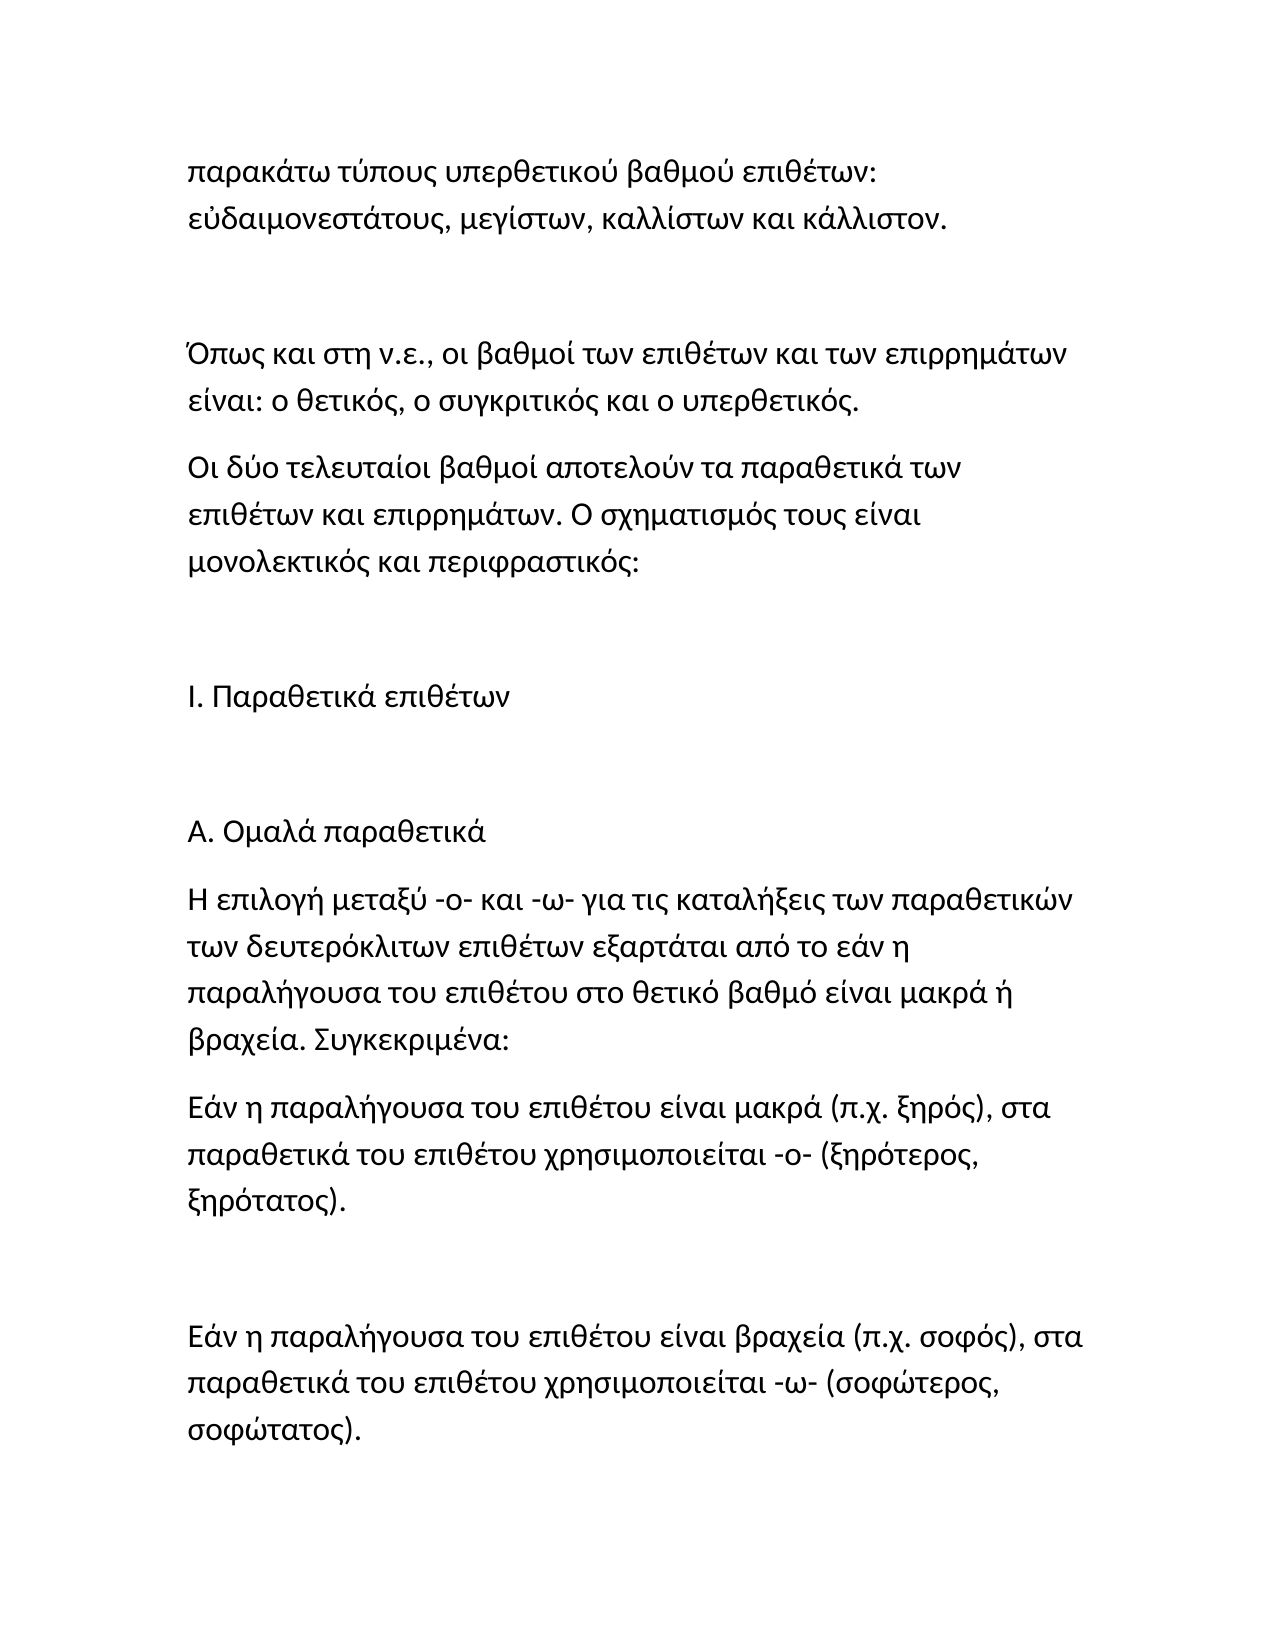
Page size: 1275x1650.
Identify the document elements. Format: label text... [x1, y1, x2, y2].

text Η επιλογή μεταξύ -ο- και -ω- για τις καταλήξεις των παραθετικών των δευτερόκλιτων επιθέτων εξαρτάται από το εάν η παραλήγουσα του επιθέτου στο θετικό βαθμό είναι μακρά ή βραχεία. Συγκεκριμένα: [187, 878, 1087, 1059]
text Εάν η παραλήγουσα του επιθέτου είναι βραχεία (π.χ. σοφός), στα παραθετικά του επιθέτου χρησιμοποιείται -ω- (σοφώτερος, σοφώτατος). [187, 1314, 1087, 1449]
text Εάν η παραλήγουσα του επιθέτου είναι μακρά (π.χ. ξηρός), στα παραθετικά του επιθέτου χρησιμοποιείται -ο- (ξηρότερος, ξηρότατος). [187, 1086, 1087, 1220]
text Όπως και στη ν.ε., οι βαθμοί των επιθέτων και των επιρρημάτων είναι: ο θετικός, ο συγκριτικός και ο υπερθετικός. [187, 332, 1087, 419]
text παρακάτω τύπους υπερθετικού βαθμού επιθέτων: εὐδαιμονεστάτους, μεγίστων, καλλίστων και κάλλιστον. [187, 150, 1087, 237]
text Ι. Παραθετικά επιθέτων [187, 675, 1087, 716]
text Οι δύο τελευταίοι βαθμοί αποτελούν τα παραθετικά των επιθέτων και επιρρημάτων. Ο σχηματισμός τους είναι μονολεκτικός και περιφραστικός: [187, 446, 1087, 581]
text Α. Ομαλά παραθετικά [187, 810, 1087, 851]
